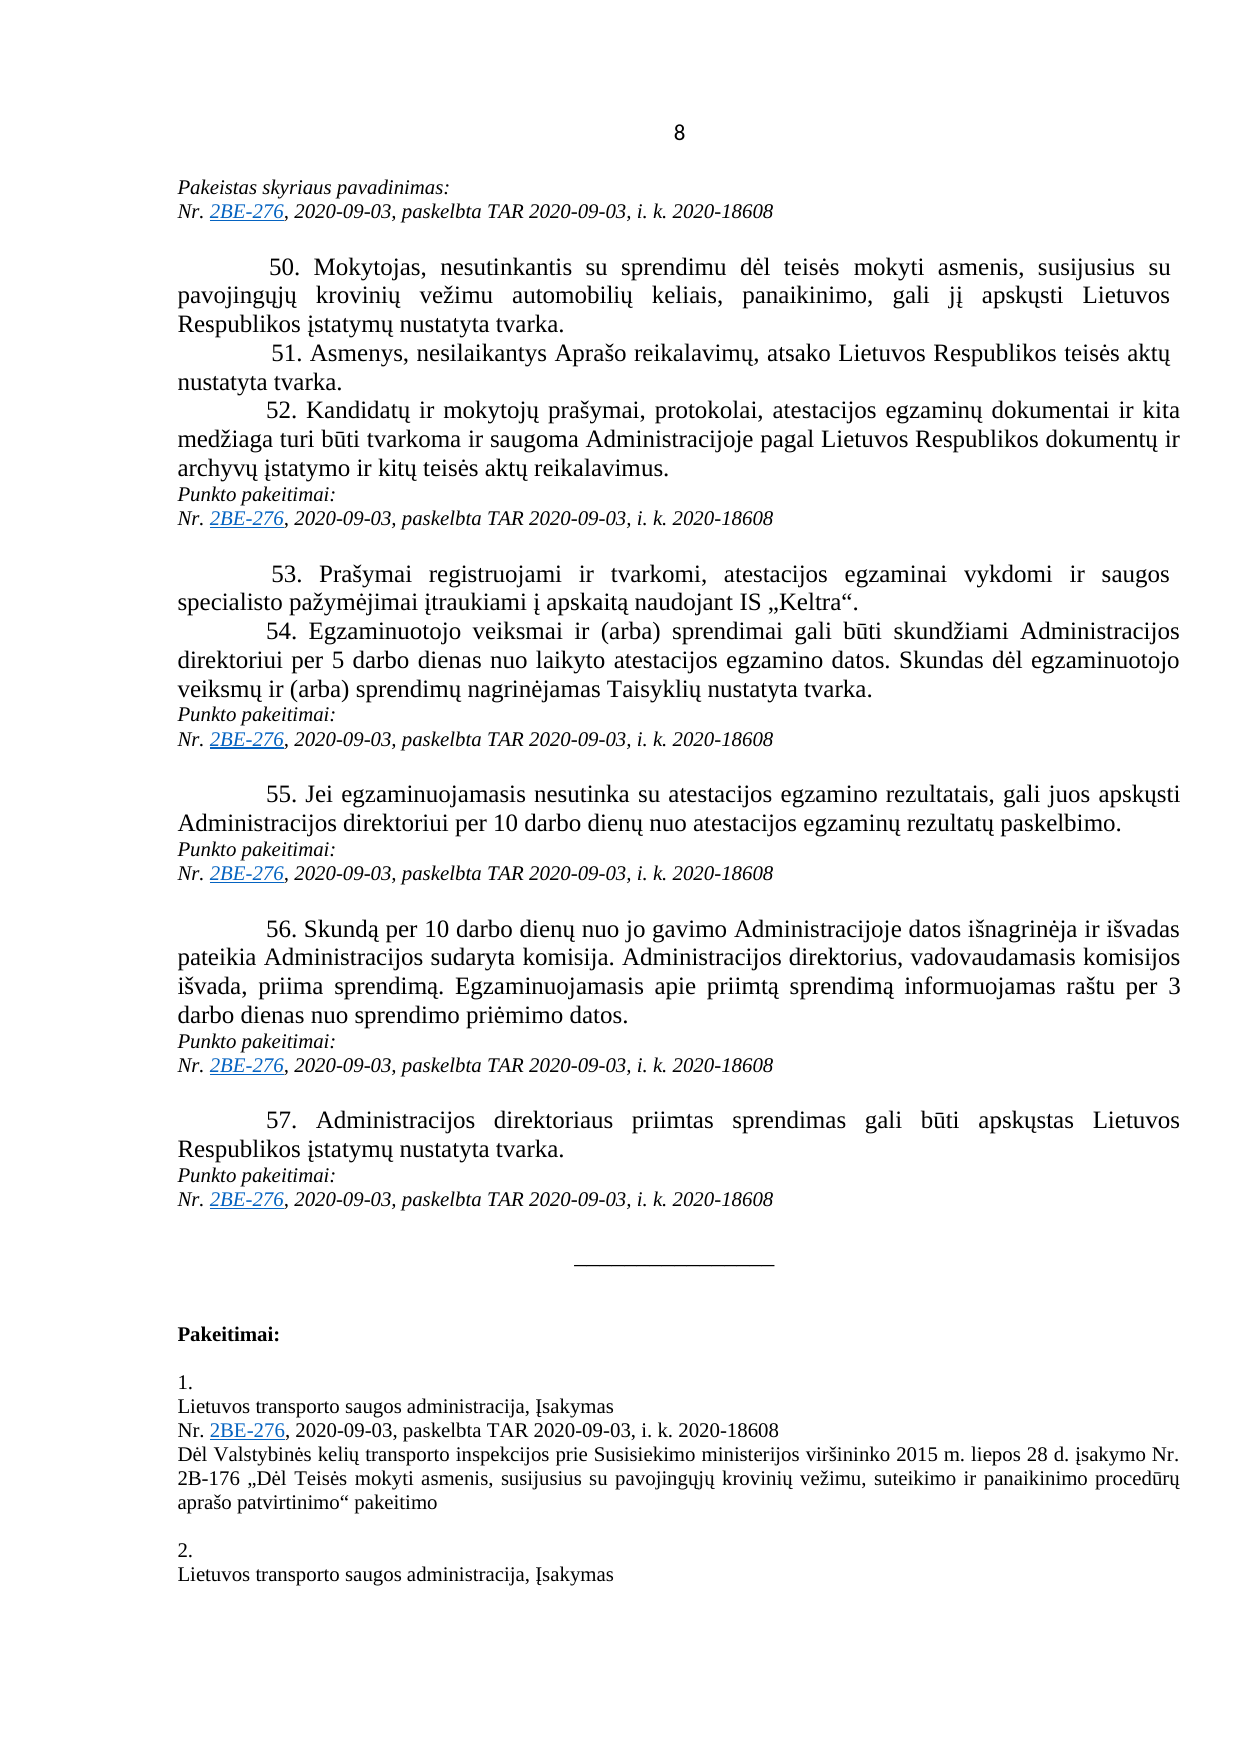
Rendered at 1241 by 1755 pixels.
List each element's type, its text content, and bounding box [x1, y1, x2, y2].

text Punkto pakeitimai: [177, 1029, 1181, 1053]
text Nr. 2BE-276, 2020-09-03, paskelbta TAR 2020-09-03, i. k. 2020-18608 [177, 1053, 1181, 1077]
text Pakeitimai: [177, 1321, 1181, 1346]
text Nr. 2BE-276, 2020-09-03, paskelbta TAR 2020-09-03, i. k. 2020-18608 [177, 861, 1181, 885]
text Punkto pakeitimai: [177, 702, 1181, 726]
text 50. Mokytojas, nesutinkantis su sprendimu dėl teisės mokyti asmenis, susijusius su pavojingųjų krovinių vežimu automobilių keliais, panaikinimo, gali jį apskųsti Lietuvos Respublikos įstatymų nustatyta tvarka. [177, 252, 1171, 338]
text ________________ [177, 1240, 1171, 1269]
text Nr. 2BE-276, 2020-09-03, paskelbta TAR 2020-09-03, i. k. 2020-18608 [177, 199, 1181, 223]
text 2. [177, 1538, 1181, 1562]
text 54. Egzaminuotojo veiksmai ir (arba) sprendimai gali būti skundžiami Administracijos direktoriui per 5 darbo dienas nuo laikyto atestacijos egzamino datos. Skundas dėl egzaminuotojo veiksmų ir (arba) sprendimų nagrinėjamas Taisyklių nustatyta tvarka. [177, 616, 1181, 702]
text Lietuvos transporto saugos administracija, Įsakymas [177, 1394, 1181, 1418]
text 56. Skundą per 10 darbo dienų nuo jo gavimo Administracijoje datos išnagrinėja ir išvadas pateikia Administracijos sudaryta komisija. Administracijos direktorius, vadovaudamasis komisijos išvada, priima sprendimą. Egzaminuojamasis apie priimtą sprendimą informuojamas raštu per 3 darbo dienas nuo sprendimo priėmimo datos. [177, 914, 1181, 1029]
text 57. Administracijos direktoriaus priimtas sprendimas gali būti apskųstas Lietuvos Respublikos įstatymų nustatyta tvarka. [177, 1106, 1181, 1163]
text 51. Asmenys, nesilaikantys Aprašo reikalavimų, atsako Lietuvos Respublikos teisės aktų nustatyta tvarka. [177, 338, 1171, 396]
text Nr. 2BE-276, 2020-09-03, paskelbta TAR 2020-09-03, i. k. 2020-18608 [177, 726, 1181, 751]
text Punkto pakeitimai: [177, 1163, 1181, 1187]
text Pakeistas skyriaus pavadinimas: [177, 175, 1181, 199]
text Nr. 2BE-276, 2020-09-03, paskelbta TAR 2020-09-03, i. k. 2020-18608 [177, 506, 1181, 530]
text Punkto pakeitimai: [177, 482, 1181, 506]
text 1. [177, 1369, 1181, 1394]
text 52. Kandidatų ir mokytojų prašymai, protokolai, atestacijos egzaminų dokumentai ir kita medžiaga turi būti tvarkoma ir saugoma Administracijoje pagal Lietuvos Respublikos dokumentų ir archyvų įstatymo ir kitų teisės aktų reikalavimus. [177, 396, 1181, 482]
text Dėl Valstybinės kelių transporto inspekcijos prie Susisiekimo ministerijos viršininko 2015 m. liepos 28 d. įsakymo Nr. 2B-176 „Dėl Teisės mokyti asmenis, susijusius su pavojingųjų krovinių vežimu, suteikimo ir panaikinimo procedūrų aprašo patvirtinimo“ pakeitimo [177, 1442, 1181, 1514]
text Nr. 2BE-276, 2020-09-03, paskelbta TAR 2020-09-03, i. k. 2020-18608 [177, 1187, 1181, 1211]
text Lietuvos transporto saugos administracija, Įsakymas [177, 1562, 1181, 1586]
text Punkto pakeitimai: [177, 837, 1181, 861]
text 55. Jei egzaminuojamasis nesutinka su atestacijos egzamino rezultatais, gali juos apskųsti Administracijos direktoriui per 10 darbo dienų nuo atestacijos egzaminų rezultatų paskelbimo. [177, 779, 1181, 837]
text Nr. 2BE-276, 2020-09-03, paskelbta TAR 2020-09-03, i. k. 2020-18608 [177, 1418, 1181, 1442]
text 53. Prašymai registruojami ir tvarkomi, atestacijos egzaminai vykdomi ir saugos specialisto pažymėjimai įtraukiami į apskaitą naudojant IS „Keltra“. [177, 559, 1171, 616]
